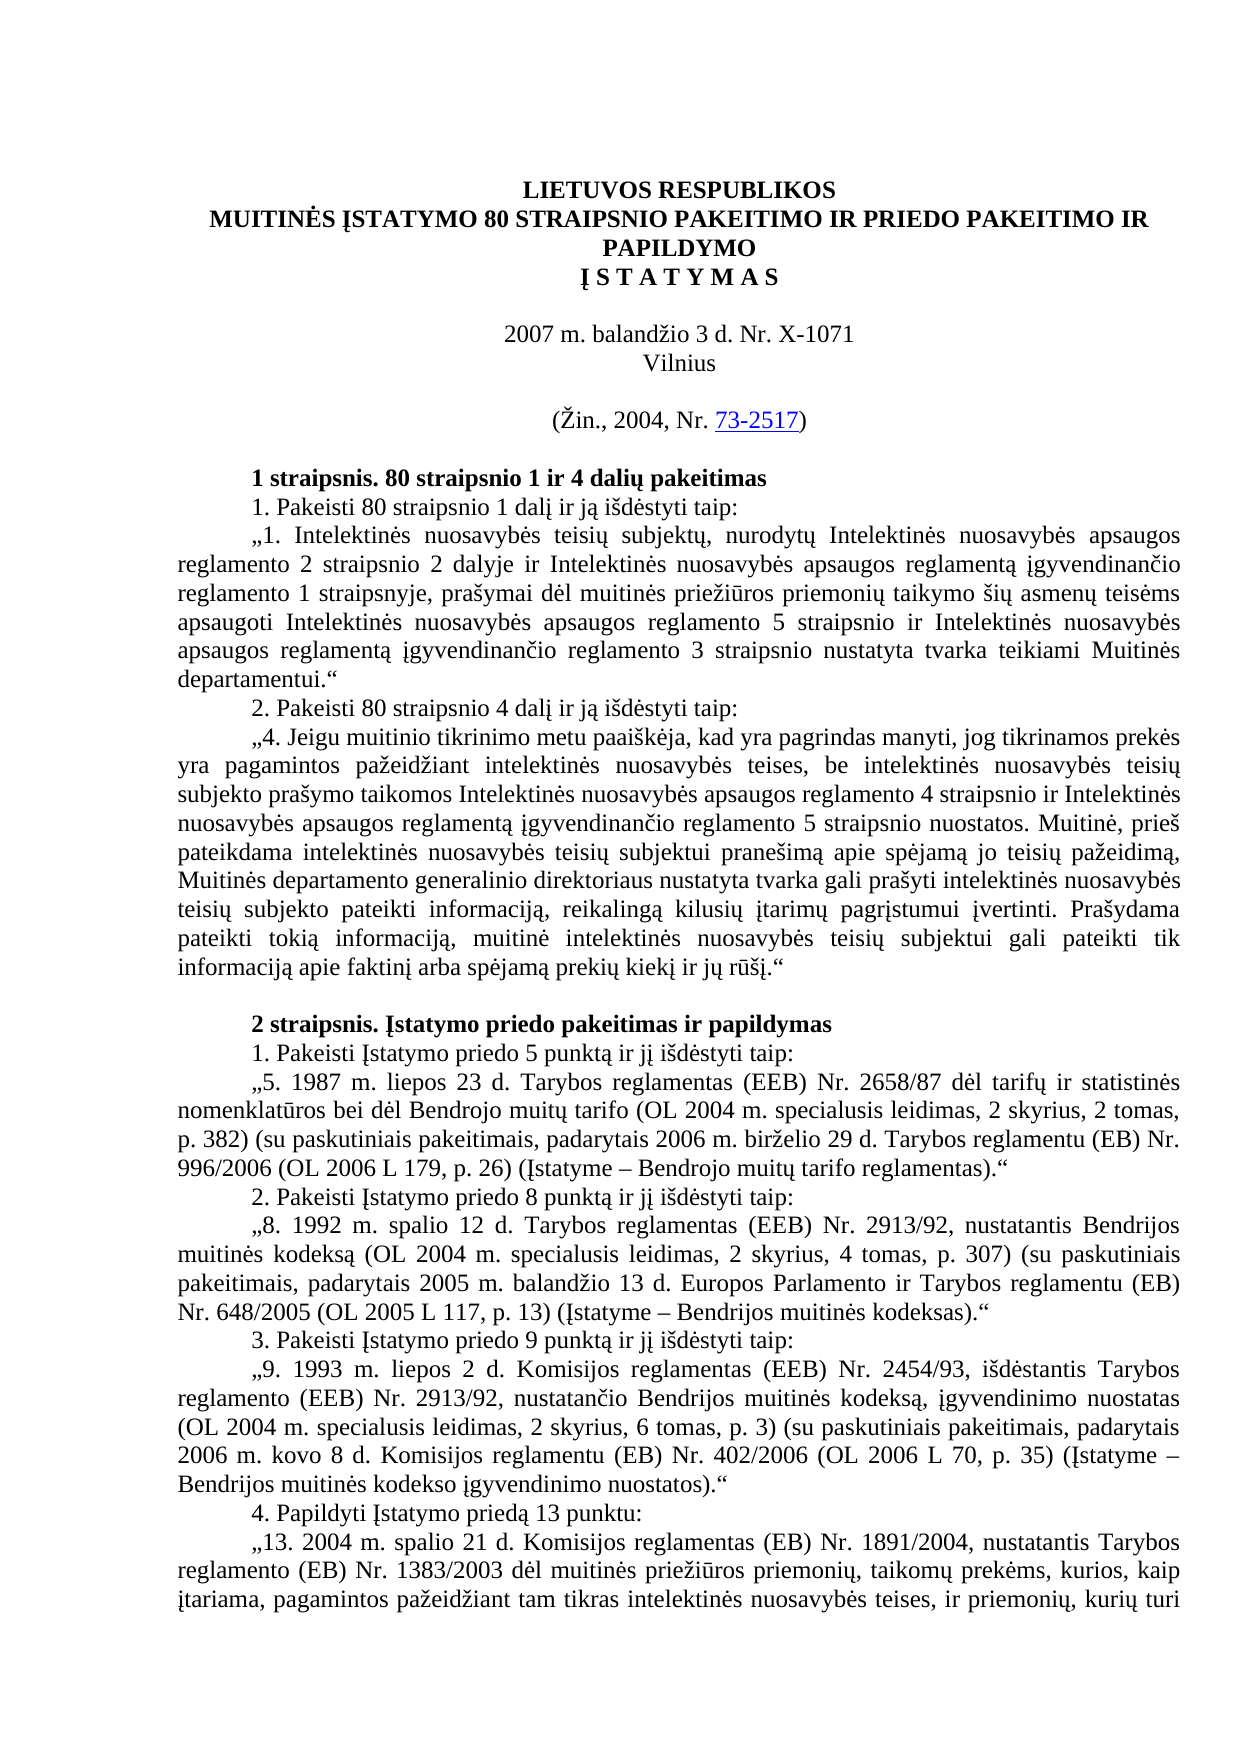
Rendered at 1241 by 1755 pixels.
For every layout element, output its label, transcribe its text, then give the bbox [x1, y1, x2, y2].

text 1. Pakeisti Įstatymo priedo 5 punktą ir jį išdėstyti taip: [177, 1038, 1181, 1067]
text 2. Pakeisti 80 straipsnio 4 dalį ir ją išdėstyti taip: [177, 693, 1181, 722]
text 2007 m. balandžio 3 d. Nr. X-1071 [177, 319, 1181, 348]
text 3. Pakeisti Įstatymo priedo 9 punktą ir jį išdėstyti taip: [177, 1326, 1181, 1354]
text Vilnius [177, 348, 1181, 377]
text LIETUVOS RESPUBLIKOS [177, 176, 1181, 204]
text 2 straipsnis. Įstatymo priedo pakeitimas ir papildymas [177, 1009, 1181, 1038]
text „4. Jeigu muitinio tikrinimo metu paaiškėja, kad yra pagrindas manyti, jog tikrinamos prekės yra pagamintos pažeidžiant intelektinės nuosavybės teises, be intelektinės nuosavybės teisių subjekto prašymo taikomos Intelektinės nuosavybės apsaugos reglamento 4 straipsnio ir Intelektinės nuosavybės apsaugos reglamentą įgyvendinančio reglamento 5 straipsnio nuostatos. Muitinė, prieš pateikdama intelektinės nuosavybės teisių subjektui pranešimą apie spėjamą jo teisių pažeidimą, Muitinės departamento generalinio direktoriaus nustatyta tvarka gali prašyti intelektinės nuosavybės teisių subjekto pateikti informaciją, reikalingą kilusių įtarimų pagrįstumui įvertinti. Prašydama pateikti tokią informaciją, muitinė intelektinės nuosavybės teisių subjektui gali pateikti tik informaciją apie faktinį arba spėjamą prekių kiekį ir jų rūšį.“ [177, 722, 1181, 981]
text „1. Intelektinės nuosavybės teisių subjektų, nurodytų Intelektinės nuosavybės apsaugos reglamento 2 straipsnio 2 dalyje ir Intelektinės nuosavybės apsaugos reglamentą įgyvendinančio reglamento 1 straipsnyje, prašymai dėl muitinės priežiūros priemonių taikymo šių asmenų teisėms apsaugoti Intelektinės nuosavybės apsaugos reglamento 5 straipsnio ir Intelektinės nuosavybės apsaugos reglamentą įgyvendinančio reglamento 3 straipsnio nustatyta tvarka teikiami Muitinės departamentui.“ [177, 521, 1181, 693]
text Į S T A T Y M A S [177, 262, 1181, 291]
text 1. Pakeisti 80 straipsnio 1 dalį ir ją išdėstyti taip: [177, 492, 1181, 521]
text „13. 2004 m. spalio 21 d. Komisijos reglamentas (EB) Nr. 1891/2004, nustatantis Tarybos reglamento (EB) Nr. 1383/2003 dėl muitinės priežiūros priemonių, taikomų prekėms, kurios, kaip įtariama, pagamintos pažeidžiant tam tikras intelektinės nuosavybės teises, ir priemonių, kurių turi [177, 1527, 1181, 1613]
text (Žin., 2004, Nr. 73-2517) [177, 406, 1181, 434]
text „9. 1993 m. liepos 2 d. Komisijos reglamentas (EEB) Nr. 2454/93, išdėstantis Tarybos reglamento (EEB) Nr. 2913/92, nustatančio Bendrijos muitinės kodeksą, įgyvendinimo nuostatas (OL 2004 m. specialusis leidimas, 2 skyrius, 6 tomas, p. 3) (su paskutiniais pakeitimais, padarytais 2006 m. kovo 8 d. Komisijos reglamentu (EB) Nr. 402/2006 (OL 2006 L 70, p. 35) (Įstatyme – Bendrijos muitinės kodekso įgyvendinimo nuostatos).“ [177, 1354, 1181, 1498]
text 4. Papildyti Įstatymo priedą 13 punktu: [177, 1498, 1181, 1527]
text „5. 1987 m. liepos 23 d. Tarybos reglamentas (EEB) Nr. 2658/87 dėl tarifų ir statistinės nomenklatūros bei dėl Bendrojo muitų tarifo (OL 2004 m. specialusis leidimas, 2 skyrius, 2 tomas, p. 382) (su paskutiniais pakeitimais, padarytais 2006 m. birželio 29 d. Tarybos reglamentu (EB) Nr. 996/2006 (OL 2006 L 179, p. 26) (Įstatyme – Bendrojo muitų tarifo reglamentas).“ [177, 1067, 1181, 1182]
text 2. Pakeisti Įstatymo priedo 8 punktą ir jį išdėstyti taip: [177, 1182, 1181, 1211]
text MUITINĖS ĮSTATYMO 80 STRAIPSNIO PAKEITIMO IR PRIEDO PAKEITIMO IR PAPILDYMO [177, 204, 1181, 262]
text 1 straipsnis. 80 straipsnio 1 ir 4 dalių pakeitimas [177, 463, 1181, 492]
text „8. 1992 m. spalio 12 d. Tarybos reglamentas (EEB) Nr. 2913/92, nustatantis Bendrijos muitinės kodeksą (OL 2004 m. specialusis leidimas, 2 skyrius, 4 tomas, p. 307) (su paskutiniais pakeitimais, padarytais 2005 m. balandžio 13 d. Europos Parlamento ir Tarybos reglamentu (EB) Nr. 648/2005 (OL 2005 L 117, p. 13) (Įstatyme – Bendrijos muitinės kodeksas).“ [177, 1211, 1181, 1326]
